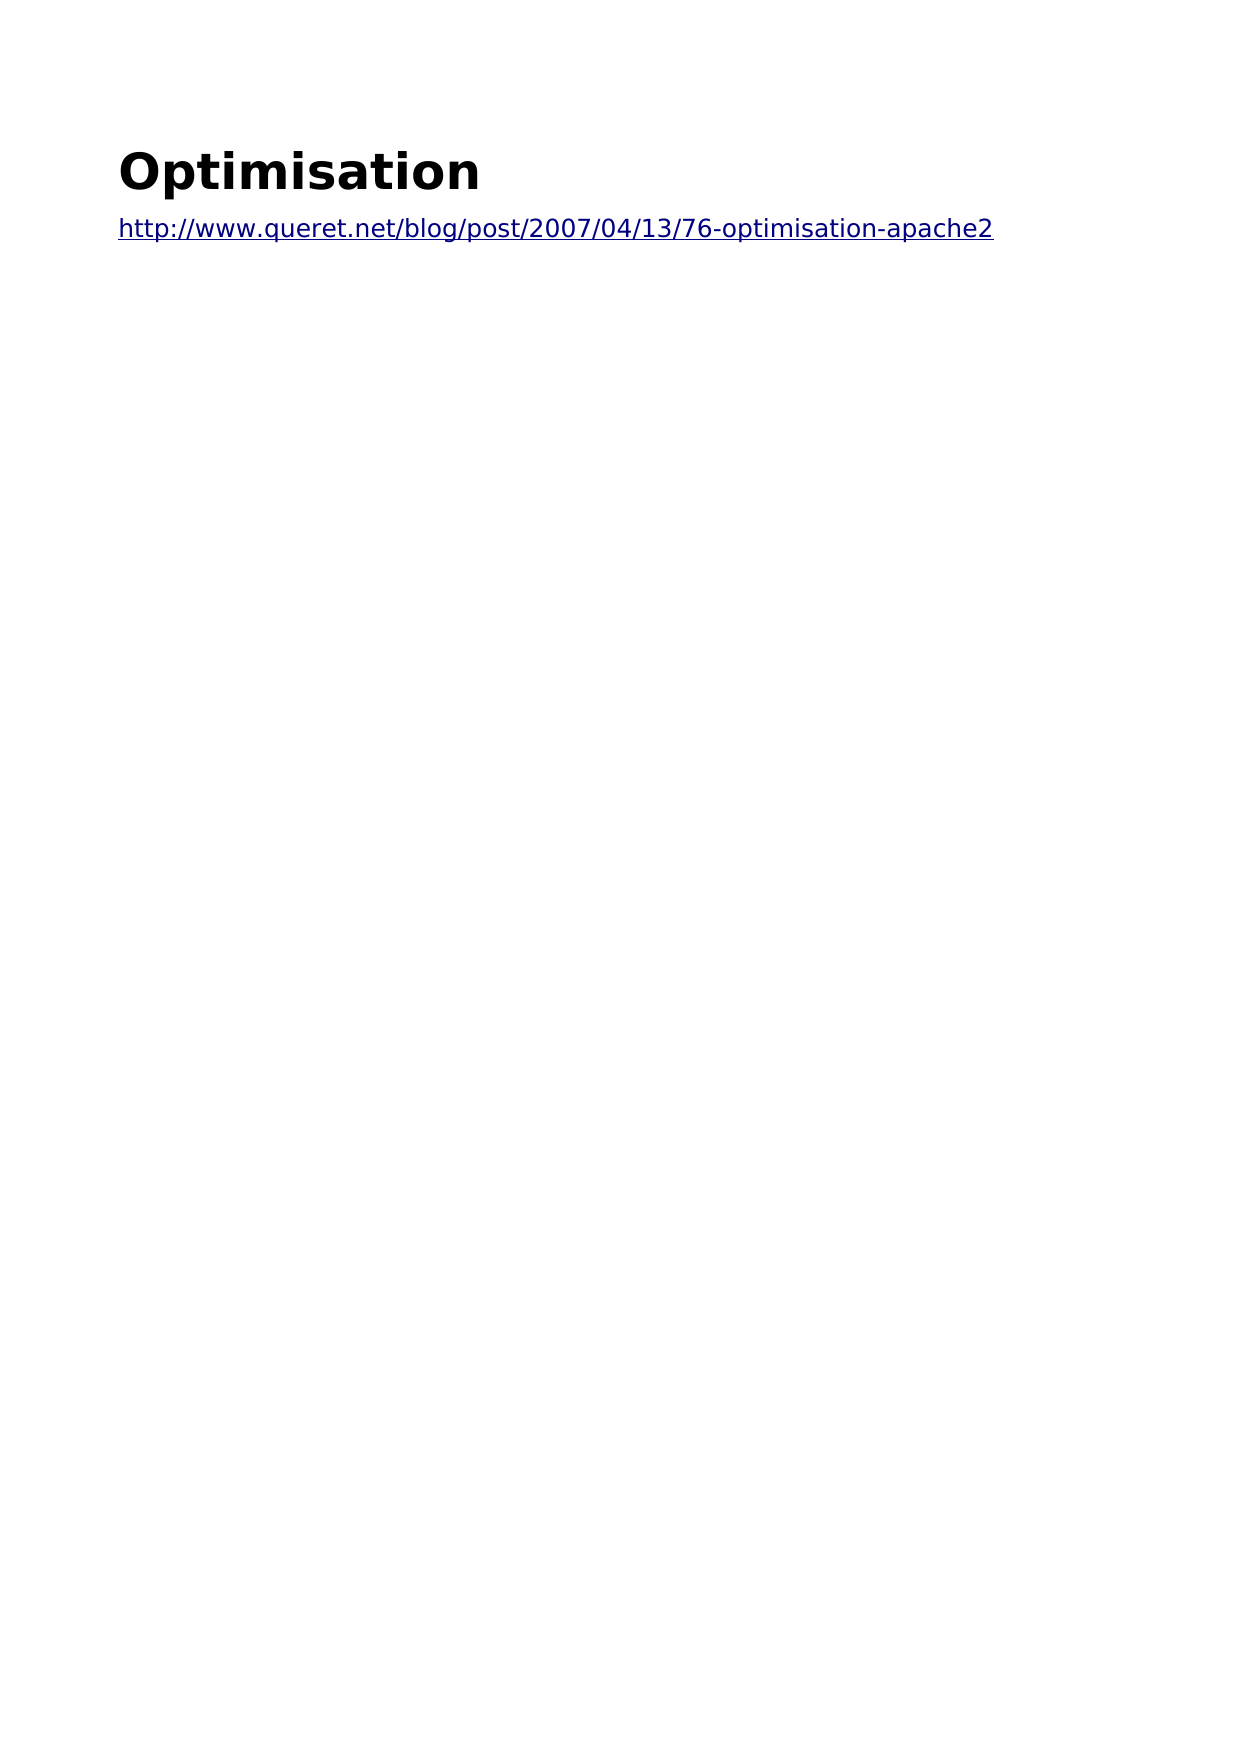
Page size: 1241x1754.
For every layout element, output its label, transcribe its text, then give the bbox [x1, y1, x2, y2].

subtitle Optimisation [118, 143, 1122, 201]
text http://www.queret.net/blog/post/2007/04/13/76-optimisation-apache2 [118, 214, 1122, 243]
